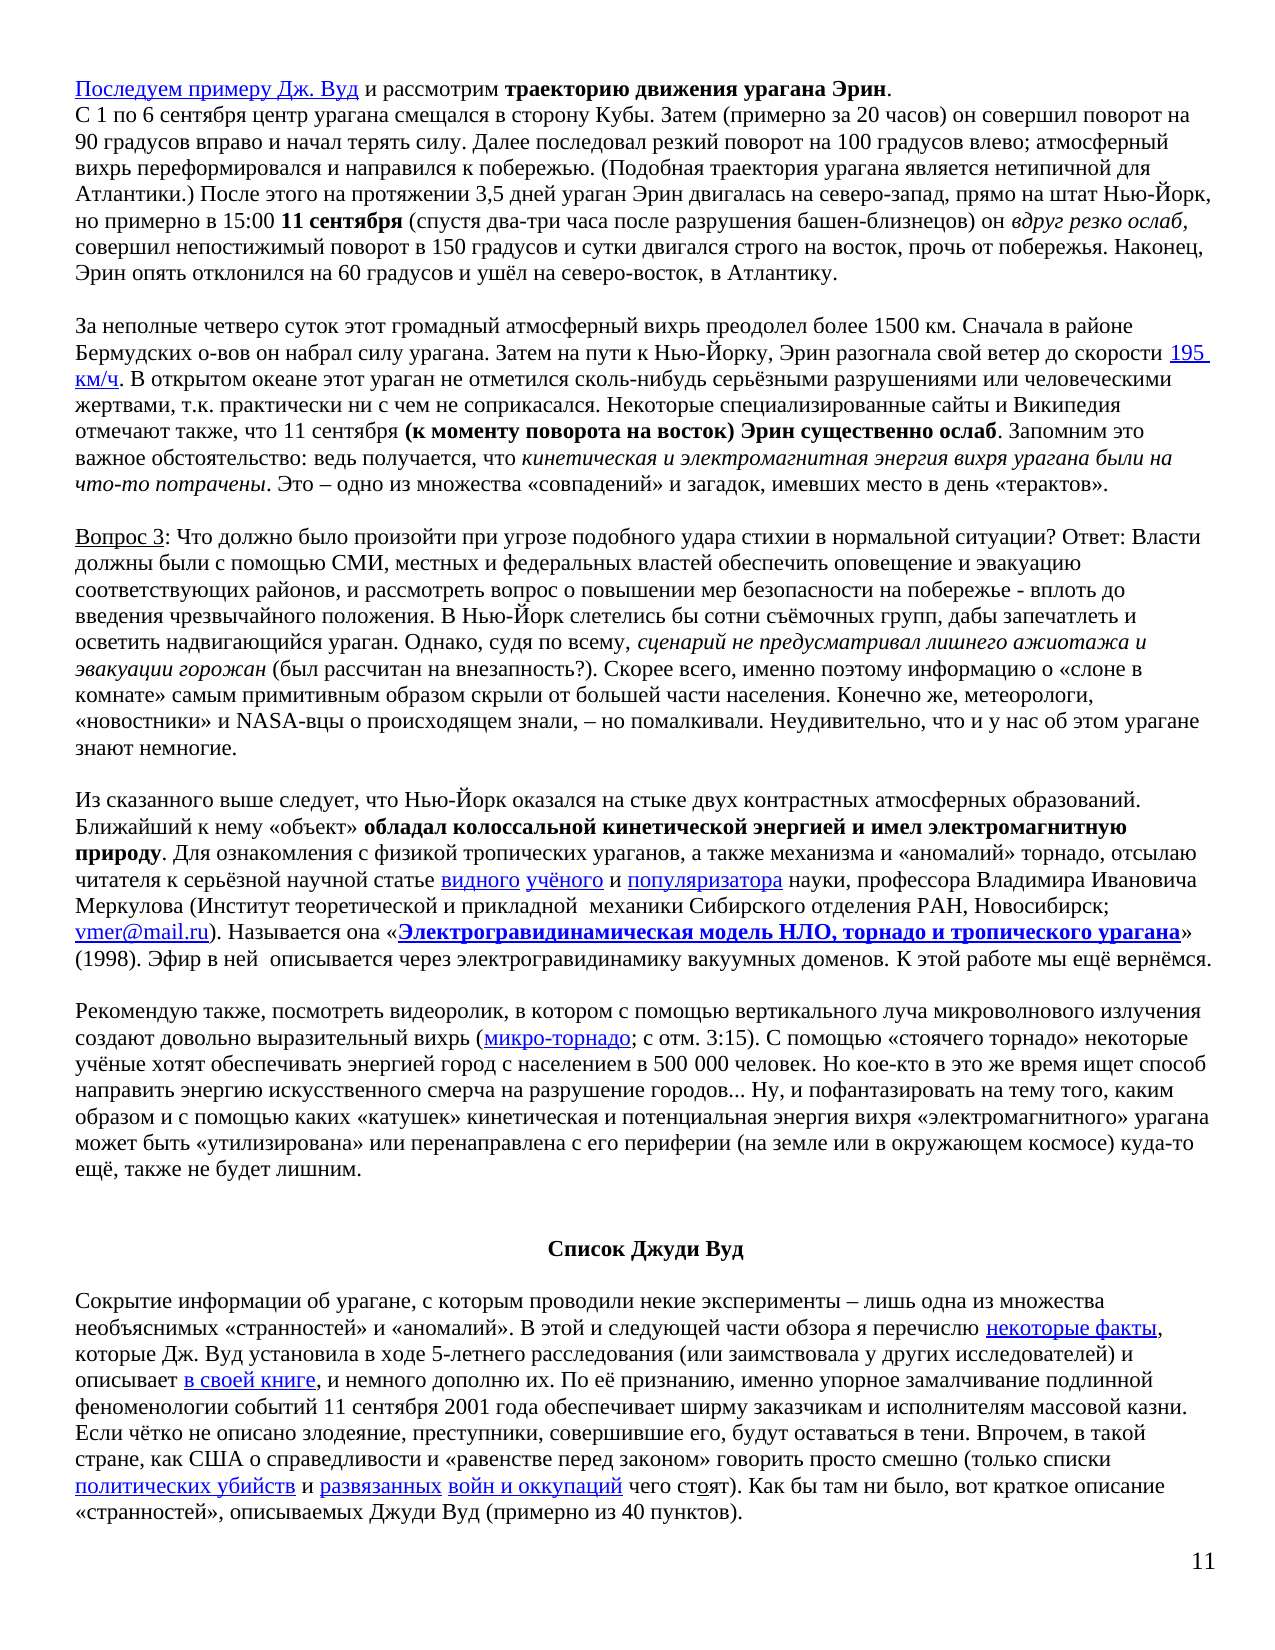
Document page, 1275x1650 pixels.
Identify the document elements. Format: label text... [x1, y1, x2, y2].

text Список Джуди Вуд [75, 1234, 1216, 1261]
text Из сказанного выше следует, что Нью-Йорк оказался на стыке двух контрастных атмосферных образований. Ближайший к нему «объект» обладал колоссальной кинетической энергией и имел электромагнитную природу. Для ознакомления с физикой тропических ураганов, а также механизма и «аномалий» торнадо, отсылаю читателя к серьёзной научной статье видного учёного и популяризатора науки, профессора Владимира Ивановича Меркулова (Институт теоретической и прикладной механики Сибирского отделения РАН, Новосибирск; vmer@mail.ru). Называется она «Электрогравидинамическая модель НЛО, торнадо и тропического урагана» (1998). Эфир в ней описывается через электрогравидинамику вакуумных доменов. К этой работе мы ещё вернёмся. [75, 787, 1216, 971]
text Последуем примеру Дж. Вуд и рассмотрим траекторию движения урагана Эрин. [75, 75, 1216, 101]
text За неполные четверо суток этот громадный атмосферный вихрь преодолел более 1500 км. Сначала в районе Бермудских о-вов он набрал силу урагана. Затем на пути к Нью-Йорку, Эрин разогнала свой ветер до скорости 195 км/ч. В открытом океане этот ураган не отметился сколь-нибудь серьёзными разрушениями или человеческими жертвами, т.к. практически ни с чем не соприкасался. Некоторые специализированные сайты и Википедия отмечают также, что 11 сентября (к моменту поворота на восток) Эрин существенно ослаб. Запомним это важное обстоятельство: ведь получается, что кинетическая и электромагнитная энергия вихря урагана были на что-то потрачены. Это – одно из множества «совпадений» и загадок, имевших место в день «терактов». [75, 312, 1216, 497]
text Вопрос 3: Что должно было произойти при угрозе подобного удара стихии в нормальной ситуации? Ответ: Власти должны были с помощью СМИ, местных и федеральных властей обеспечить оповещение и эвакуацию соответствующих районов, и рассмотреть вопрос о повышении мер безопасности на побережье - вплоть до введения чрезвычайного положения. В Нью-Йорк слетелись бы сотни съёмочных групп, дабы запечатлеть и осветить надвигающийся ураган. Однако, судя по всему, сценарий не предусматривал лишнего ажиотажа и эвакуации горожан (был рассчитан на внезапность?). Скорее всего, именно поэтому информацию о «слоне в комнате» самым примитивным образом скрыли от большей части населения. Конечно же, метеорологи, «новостники» и NASA-вцы о происходящем знали, – но помалкивали. Неудивительно, что и у нас об этом урагане знают немногие. [75, 523, 1216, 760]
text Сокрытие информации об урагане, с которым проводили некие эксперименты – лишь одна из множества необъяснимых «странностей» и «аномалий». В этой и следующей части обзора я перечислю некоторые факты, которые Дж. Вуд установила в ходе 5-летнего расследования (или заимствовала у других исследователей) и описывает в своей книге, и немного дополню их. По её признанию, именно упорное замалчивание подлинной феноменологии событий 11 сентября 2001 года обеспечивает ширму заказчикам и исполнителям массовой казни. Если чётко не описано злодеяние, преступники, совершившие его, будут оставаться в тени. Впрочем, в такой стране, как США о справедливости и «равенстве перед законом» говорить просто смешно (только списки политических убийств и развязанных войн и оккупаций чего стоят). Как бы там ни было, вот краткое описание «странностей», описываемых Джуди Вуд (примерно из 40 пунктов). [75, 1287, 1216, 1524]
text Рекомендую также, посмотреть видеоролик, в котором с помощью вертикального луча микроволнового излучения создают довольно выразительный вихрь (микро-торнадо; с отм. 3:15). С помощью «стоячего торнадо» некоторые учёные хотят обеспечивать энергией город с населением в 500 000 человек. Но кое-кто в это же время ищет способ направить энергию искусственного смерча на разрушение городов... Ну, и пофантазировать на тему того, каким образом и с помощью каких «катушек» кинетическая и потенциальная энергия вихря «электромагнитного» урагана может быть «утилизирована» или перенаправлена с его периферии (на земле или в окружающем космосе) куда-то ещё, также не будет лишним. [75, 997, 1216, 1182]
text С 1 по 6 сентября центр урагана смещался в сторону Кубы. Затем (примерно за 20 часов) он совершил поворот на 90 градусов вправо и начал терять силу. Далее последовал резкий поворот на 100 градусов влево; атмосферный вихрь переформировался и направился к побережью. (Подобная траектория урагана является нетипичной для Атлантики.) После этого на протяжении 3,5 дней ураган Эрин двигалась на северо-запад, прямо на штат Нью-Йорк, но примерно в 15:00 11 сентября (спустя два-три часа после разрушения башен-близнецов) он вдруг резко ослаб, совершил непостижимый поворот в 150 градусов и сутки двигался строго на восток, прочь от побережья. Наконец, Эрин опять отклонился на 60 градусов и ушёл на северо-восток, в Атлантику. [75, 101, 1216, 286]
